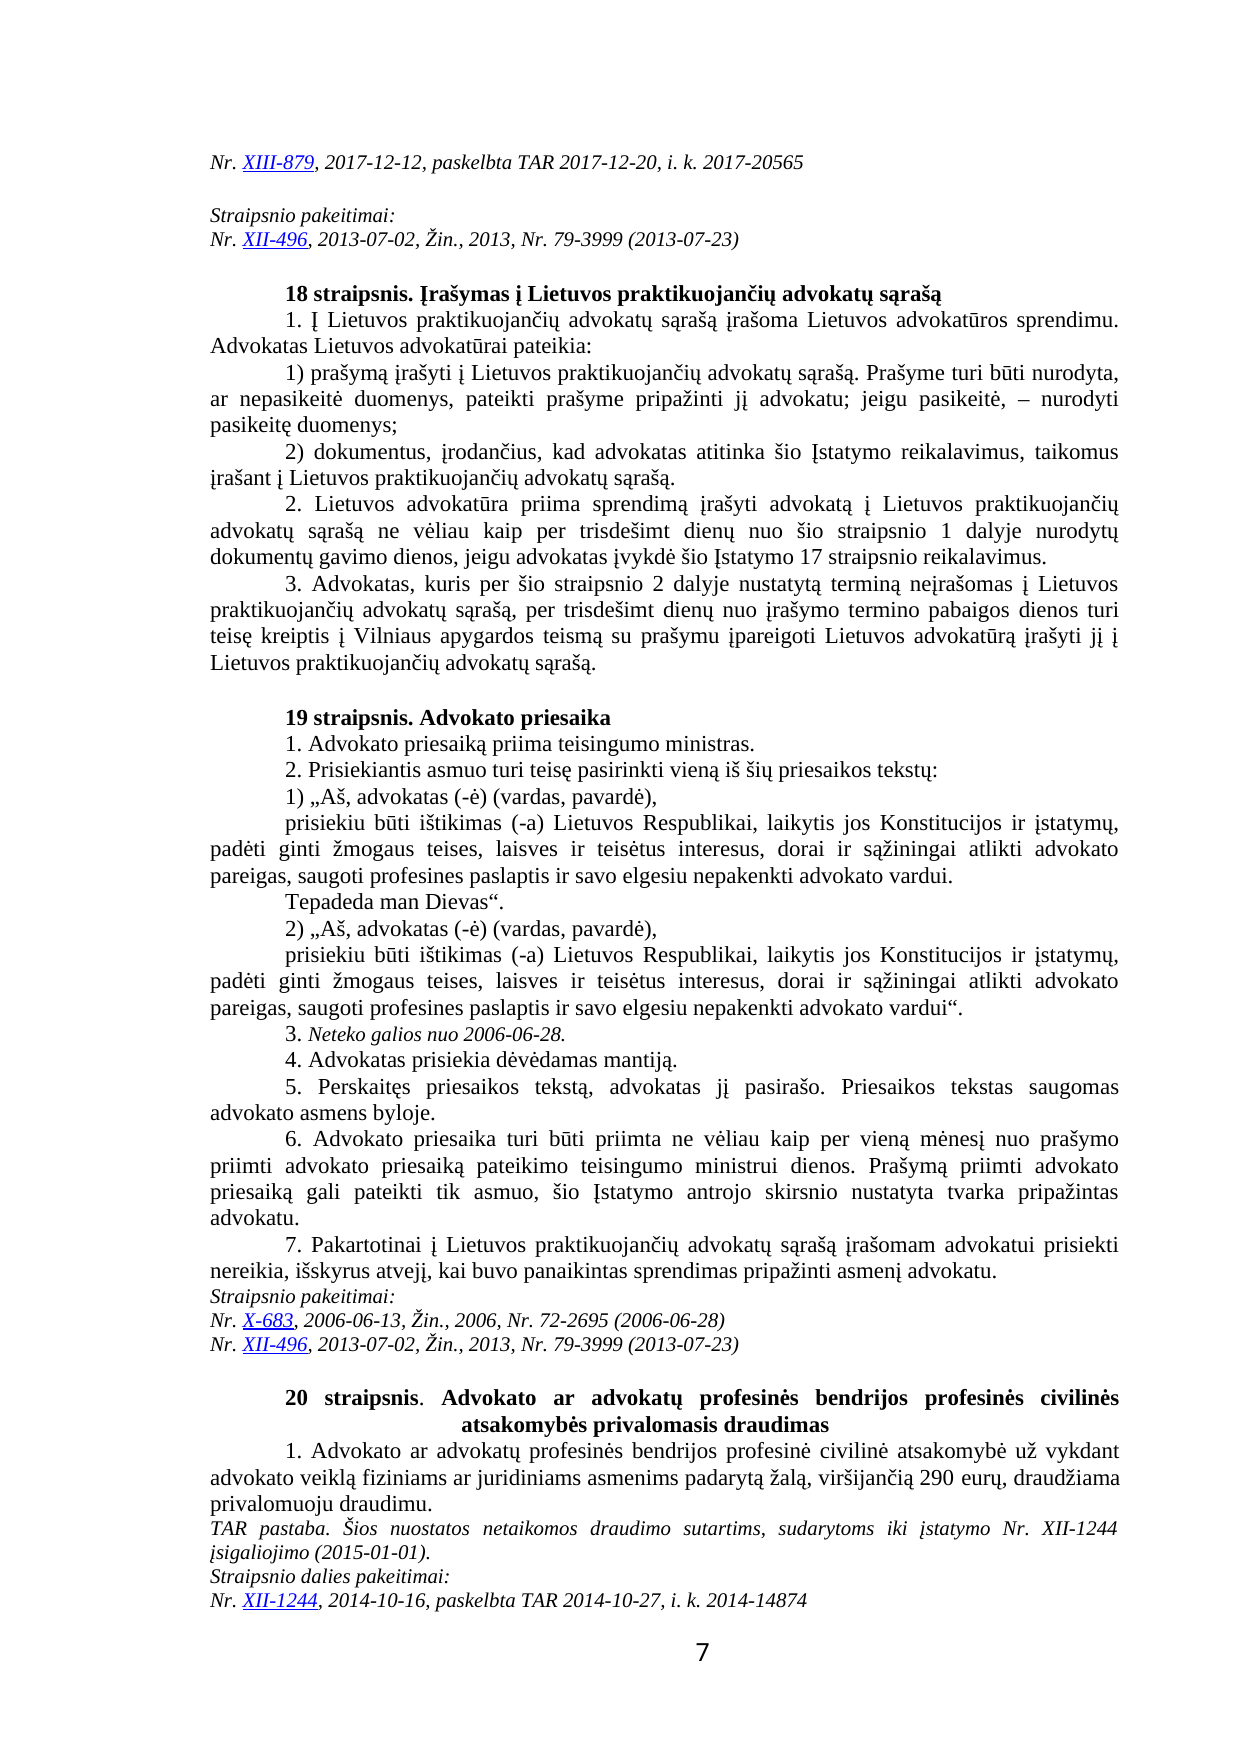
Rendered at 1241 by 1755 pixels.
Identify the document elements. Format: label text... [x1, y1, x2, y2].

text 1) prašymą įrašyti į Lietuvos praktikuojančių advokatų sąrašą. Prašyme turi būti nurodyta, ar nepasikeitė duomenys, pateikti prašyme pripažinti jį advokatu; jeigu pasikeitė, – nurodyti pasikeitę duomenys; [210, 359, 1120, 438]
text 2. Prisiekiantis asmuo turi teisę pasirinkti vieną iš šių priesaikos tekstų: [210, 756, 1120, 783]
text 2) dokumentus, įrodančius, kad advokatas atitinka šio Įstatymo reikalavimus, taikomus įrašant į Lietuvos praktikuojančių advokatų sąrašą. [210, 438, 1120, 491]
text Nr. XII-496, 2013-07-02, Žin., 2013, Nr. 79-3999 (2013-07-23) [210, 227, 1120, 251]
text Tepadeda man Dievas“. [210, 888, 1120, 914]
text prisiekiu būti ištikimas (-a) Lietuvos Respublikai, laikytis jos Konstitucijos ir įstatymų, padėti ginti žmogaus teises, laisves ir teisėtus interesus, dorai ir sąžiningai atlikti advokato pareigas, saugoti profesines paslaptis ir savo elgesiu nepakenkti advokato vardui. [210, 809, 1120, 888]
text 3. Advokatas, kuris per šio straipsnio 2 dalyje nustatytą terminą neįrašomas į Lietuvos praktikuojančių advokatų sąrašą, per trisdešimt dienų nuo įrašymo termino pabaigos dienos turi teisę kreiptis į Vilniaus apygardos teismą su prašymu įpareigoti Lietuvos advokatūrą įrašyti jį į Lietuvos praktikuojančių advokatų sąrašą. [210, 569, 1120, 675]
text 5. Perskaitęs priesaikos tekstą, advokatas jį pasirašo. Priesaikos tekstas saugomas advokato asmens byloje. [210, 1073, 1120, 1125]
text 2) „Aš, advokatas (-ė) (vardas, pavardė), [210, 914, 1120, 941]
text 7. Pakartotinai į Lietuvos praktikuojančių advokatų sąrašą įrašomam advokatui prisiekti nereikia, išskyrus atvejį, kai buvo panaikintas sprendimas pripažinti asmenį advokatu. [210, 1231, 1120, 1283]
text 18 straipsnis. Įrašymas į Lietuvos praktikuojančių advokatų sąrašą [210, 280, 1120, 306]
text Straipsnio pakeitimai: [210, 1283, 1120, 1308]
text 19 straipsnis. Advokato priesaika [210, 704, 1120, 730]
text 6. Advokato priesaika turi būti priimta ne vėliau kaip per vieną mėnesį nuo prašymo priimti advokato priesaiką pateikimo teisingumo ministrui dienos. Prašymą priimti advokato priesaiką gali pateikti tik asmuo, šio Įstatymo antrojo skirsnio nustatyta tvarka pripažintas advokatu. [210, 1125, 1120, 1231]
text 20 straipsnis. Advokato ar advokatų profesinės bendrijos profesinės civilinės atsakomybės privalomasis draudimas [285, 1384, 1120, 1437]
text Nr. XIII-879, 2017-12-12, paskelbta TAR 2017-12-20, i. k. 2017-20565 [210, 150, 1120, 174]
text 1. Į Lietuvos praktikuojančių advokatų sąrašą įrašoma Lietuvos advokatūros sprendimu. Advokatas Lietuvos advokatūrai pateikia: [210, 306, 1120, 359]
text 1) „Aš, advokatas (-ė) (vardas, pavardė), [210, 783, 1120, 809]
text Nr. X-683, 2006-06-13, Žin., 2006, Nr. 72-2695 (2006-06-28) [210, 1308, 1120, 1332]
text 2. Lietuvos advokatūra priima sprendimą įrašyti advokatą į Lietuvos praktikuojančių advokatų sąrašą ne vėliau kaip per trisdešimt dienų nuo šio straipsnio 1 dalyje nurodytų dokumentų gavimo dienos, jeigu advokatas įvykdė šio Įstatymo 17 straipsnio reikalavimus. [210, 491, 1120, 569]
text TAR pastaba. Šios nuostatos netaikomos draudimo sutartims, sudarytoms iki įstatymo Nr. XII-1244 įsigaliojimo (2015-01-01). [210, 1516, 1120, 1564]
text 3. Neteko galios nuo 2006-06-28. [210, 1020, 1120, 1046]
text Nr. XII-1244, 2014-10-16, paskelbta TAR 2014-10-27, i. k. 2014-14874 [210, 1588, 1120, 1612]
text 1. Advokato ar advokatų profesinės bendrijos profesinė civilinė atsakomybė už vykdant advokato veiklą fiziniams ar juridiniams asmenims padarytą žalą, viršijančią 290 eurų, draudžiama privalomuoju draudimu. [210, 1437, 1120, 1516]
text Straipsnio pakeitimai: [210, 203, 1120, 227]
text 4. Advokatas prisiekia dėvėdamas mantiją. [210, 1046, 1120, 1073]
text 1. Advokato priesaiką priima teisingumo ministras. [210, 730, 1120, 756]
text prisiekiu būti ištikimas (-a) Lietuvos Respublikai, laikytis jos Konstitucijos ir įstatymų, padėti ginti žmogaus teises, laisves ir teisėtus interesus, dorai ir sąžiningai atlikti advokato pareigas, saugoti profesines paslaptis ir savo elgesiu nepakenkti advokato vardui“. [210, 941, 1120, 1020]
text Straipsnio dalies pakeitimai: [210, 1564, 1120, 1588]
text Nr. XII-496, 2013-07-02, Žin., 2013, Nr. 79-3999 (2013-07-23) [210, 1332, 1120, 1356]
